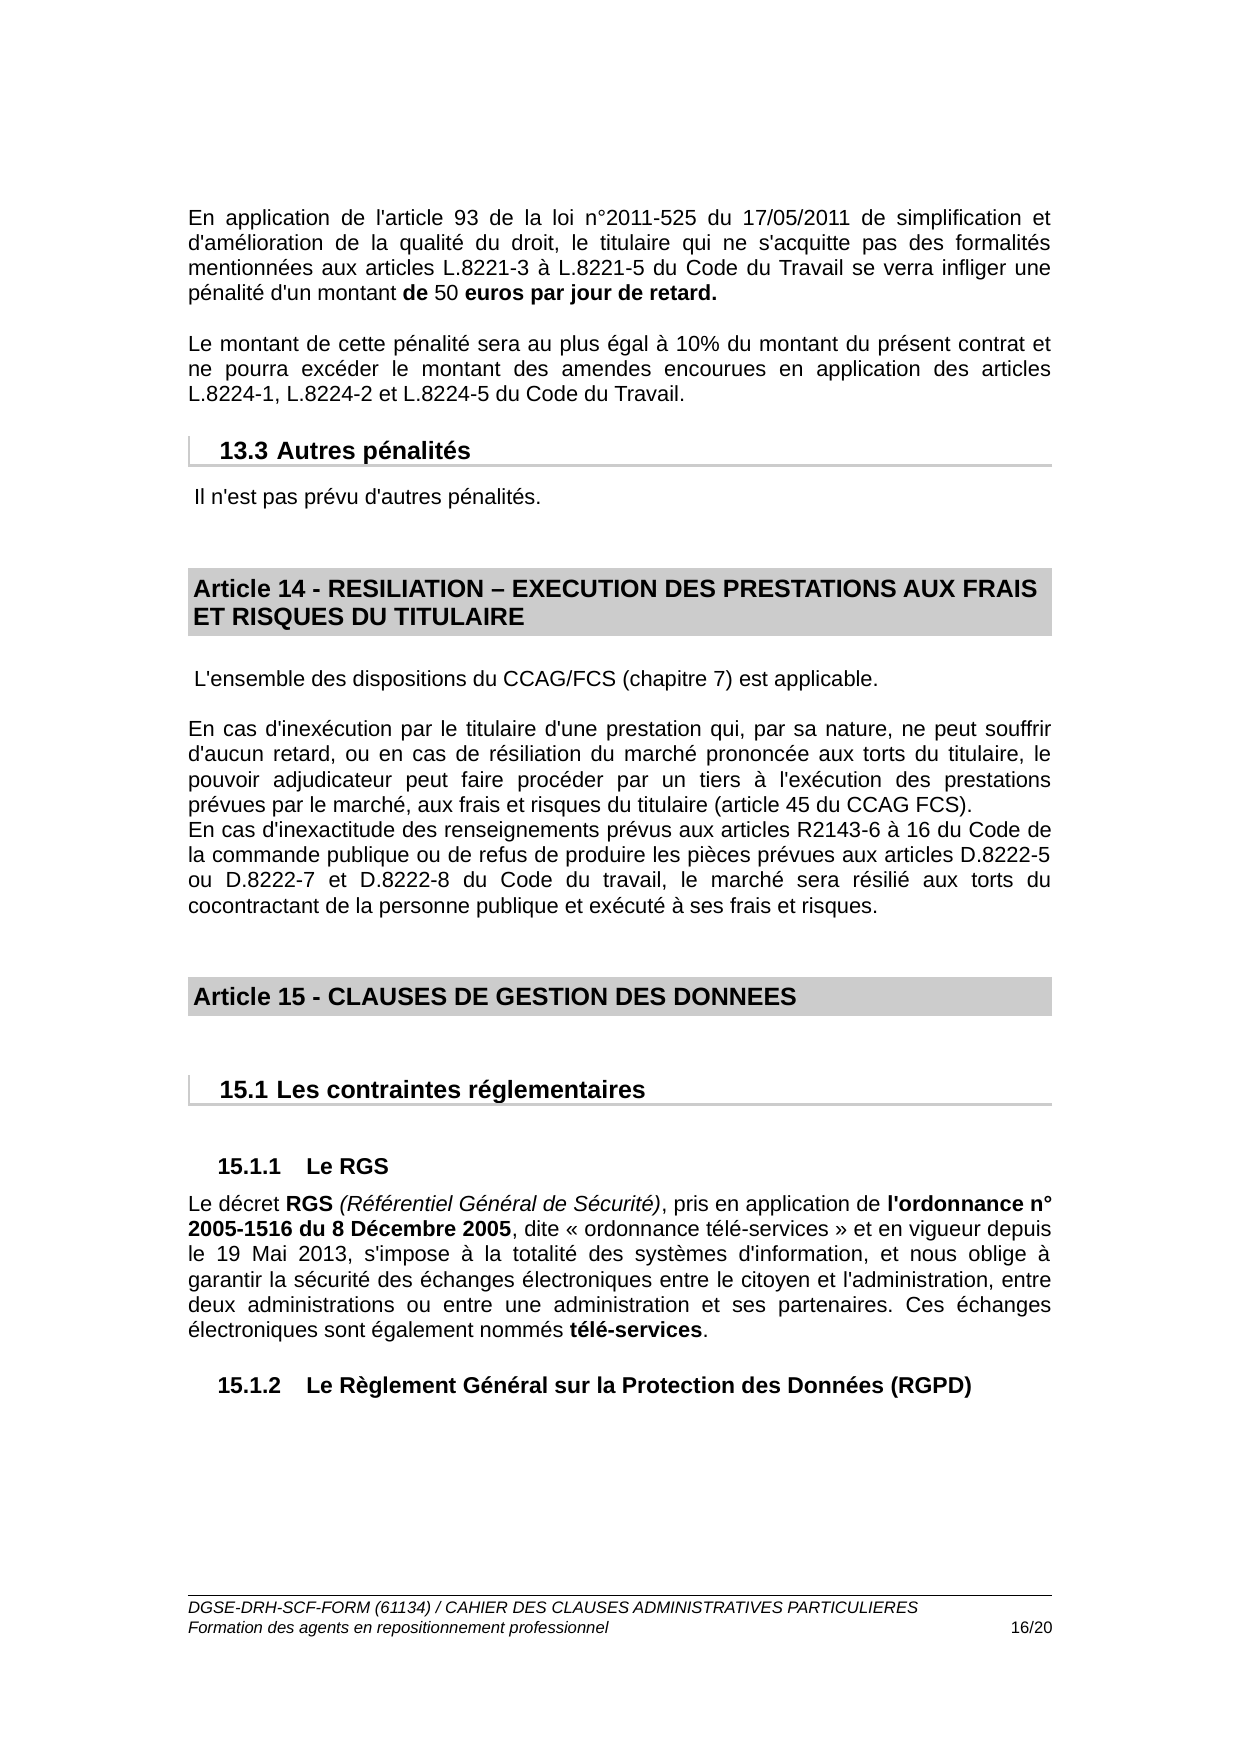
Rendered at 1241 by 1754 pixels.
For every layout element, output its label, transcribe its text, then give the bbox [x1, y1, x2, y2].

text Le décret RGS (Référentiel Général de Sécurité), pris en application de l'ordonnance n° 2005-1516 du 8 Décembre 2005, dite « ordonnance télé-services » et en vigueur depuis le 19 Mai 2013, s'impose à la totalité des systèmes d'information, et nous oblige à garantir la sécurité des échanges électroniques entre le citoyen et l'administration, entre deux administrations ou entre une administration et ses partenaires. Ces échanges électroniques sont également nommés télé-services. [188, 1191, 1052, 1342]
text En application de l'article 93 de la loi n°2011-525 du 17/05/2011 de simplification et d'amélioration de la qualité du droit, le titulaire qui ne s'acquitte pas des formalités mentionnées aux articles L.8221-3 à L.8221-5 du Code du Travail se verra infliger une pénalité d'un montant de 50 euros par jour de retard. [188, 204, 1052, 305]
text Le montant de cette pénalité sera au plus égal à 10% du montant du présent contrat et ne pourra excéder le montant des amendes encourues en application des articles L.8224-1, L.8224-2 et L.8224-5 du Code du Travail. [188, 331, 1052, 406]
subtitle Autres pénalités [190, 436, 1052, 464]
text En cas d'inexactitude des renseignements prévus aux articles R2143-6 à 16 du Code de la commande publique ou de refus de produire les pièces prévues aux articles D.8222-5 ou D.8222-7 et D.8222-8 du Code du travail, le marché sera résilié aux torts du cocontractant de la personne publique et exécuté à ses frais et risques. [188, 817, 1052, 918]
subtitle Les contraintes réglementaires [190, 1075, 1052, 1103]
subtitle CLAUSES DE GESTION DES DONNEES [190, 979, 1050, 1014]
text Il n'est pas prévu d'autres pénalités. [188, 484, 1052, 509]
subtitle Le RGS [188, 1153, 1052, 1179]
subtitle Le Règlement Général sur la Protection des Données (RGPD) [188, 1372, 1052, 1398]
text En cas d'inexécution par le titulaire d'une prestation qui, par sa nature, ne peut souffrir d'aucun retard, ou en cas de résiliation du marché prononcée aux torts du titulaire, le pouvoir adjudicateur peut faire procéder par un tiers à l'exécution des prestations prévues par le marché, aux frais et risques du titulaire (article 45 du CCAG FCS). [188, 716, 1052, 817]
text L'ensemble des dispositions du CCAG/FCS (chapitre 7) est applicable. [188, 666, 1052, 691]
subtitle RESILIATION – EXECUTION DES PRESTATIONS AUX FRAIS ET RISQUES DU TITULAIRE [190, 571, 1050, 634]
